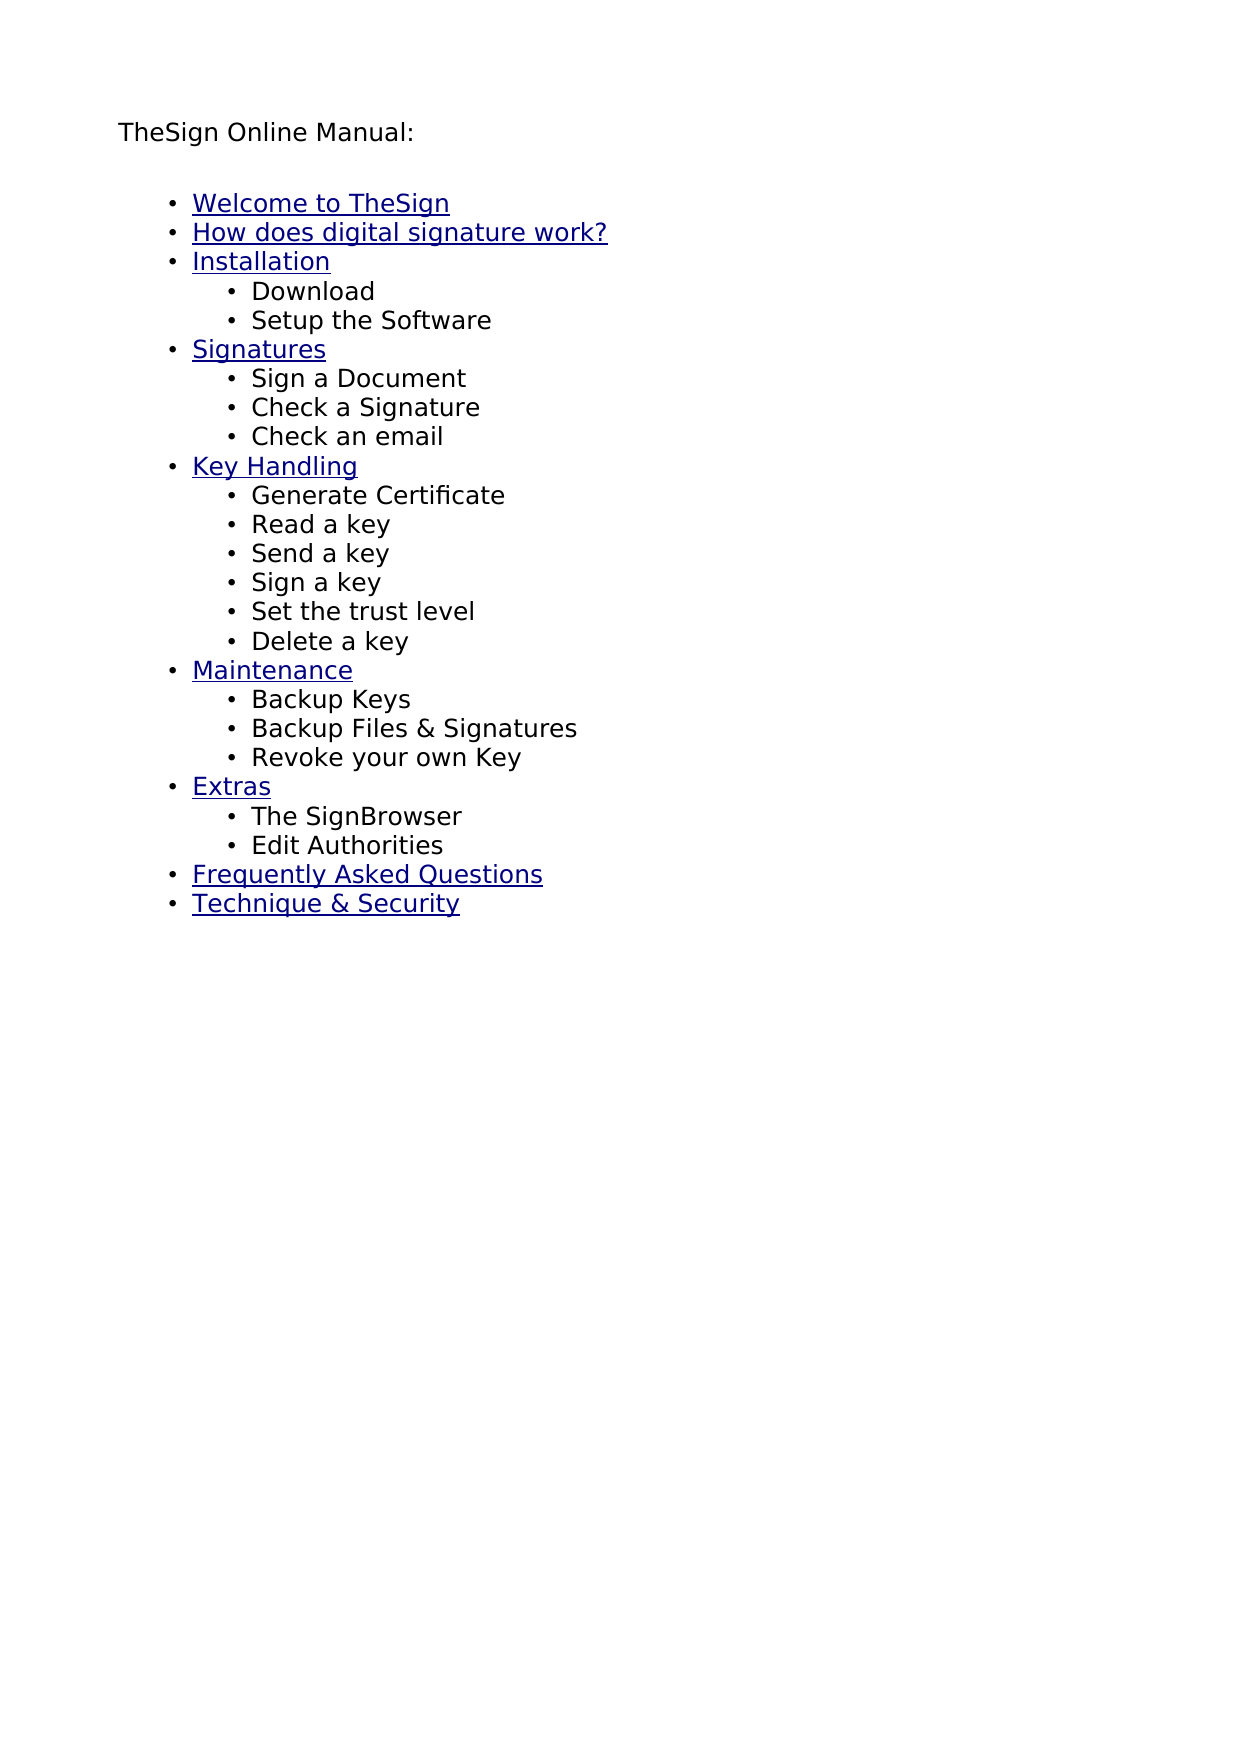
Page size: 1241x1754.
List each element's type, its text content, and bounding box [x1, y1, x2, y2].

list How does digital signature work? [177, 218, 1122, 248]
list Generate Certificate [236, 481, 1122, 510]
list Sign a key [236, 568, 1122, 598]
list Check an email [236, 423, 1122, 452]
list Download [236, 277, 1122, 306]
list Frequently Asked Questions [177, 860, 1122, 889]
list Key Handling [177, 452, 1122, 481]
list Installation [177, 248, 1122, 277]
list Revoke your own Key [236, 743, 1122, 773]
list Backup Files & Signatures [236, 714, 1122, 743]
list Read a key [236, 510, 1122, 539]
list Setup the Software [236, 306, 1122, 335]
list Set the trust level [236, 598, 1122, 627]
list Maintenance [177, 656, 1122, 685]
list Backup Keys [236, 685, 1122, 714]
text TheSign Online Manual: [118, 118, 1122, 147]
list Welcome to TheSign [177, 189, 1122, 218]
list Sign a Document [236, 364, 1122, 393]
list Check a Signature [236, 393, 1122, 423]
list The SignBrowser [236, 802, 1122, 831]
list Technique & Security [177, 889, 1122, 918]
list Extras [177, 773, 1122, 802]
list Edit Authorities [236, 831, 1122, 860]
list Send a key [236, 539, 1122, 568]
list Signatures [177, 335, 1122, 364]
list Delete a key [236, 627, 1122, 656]
